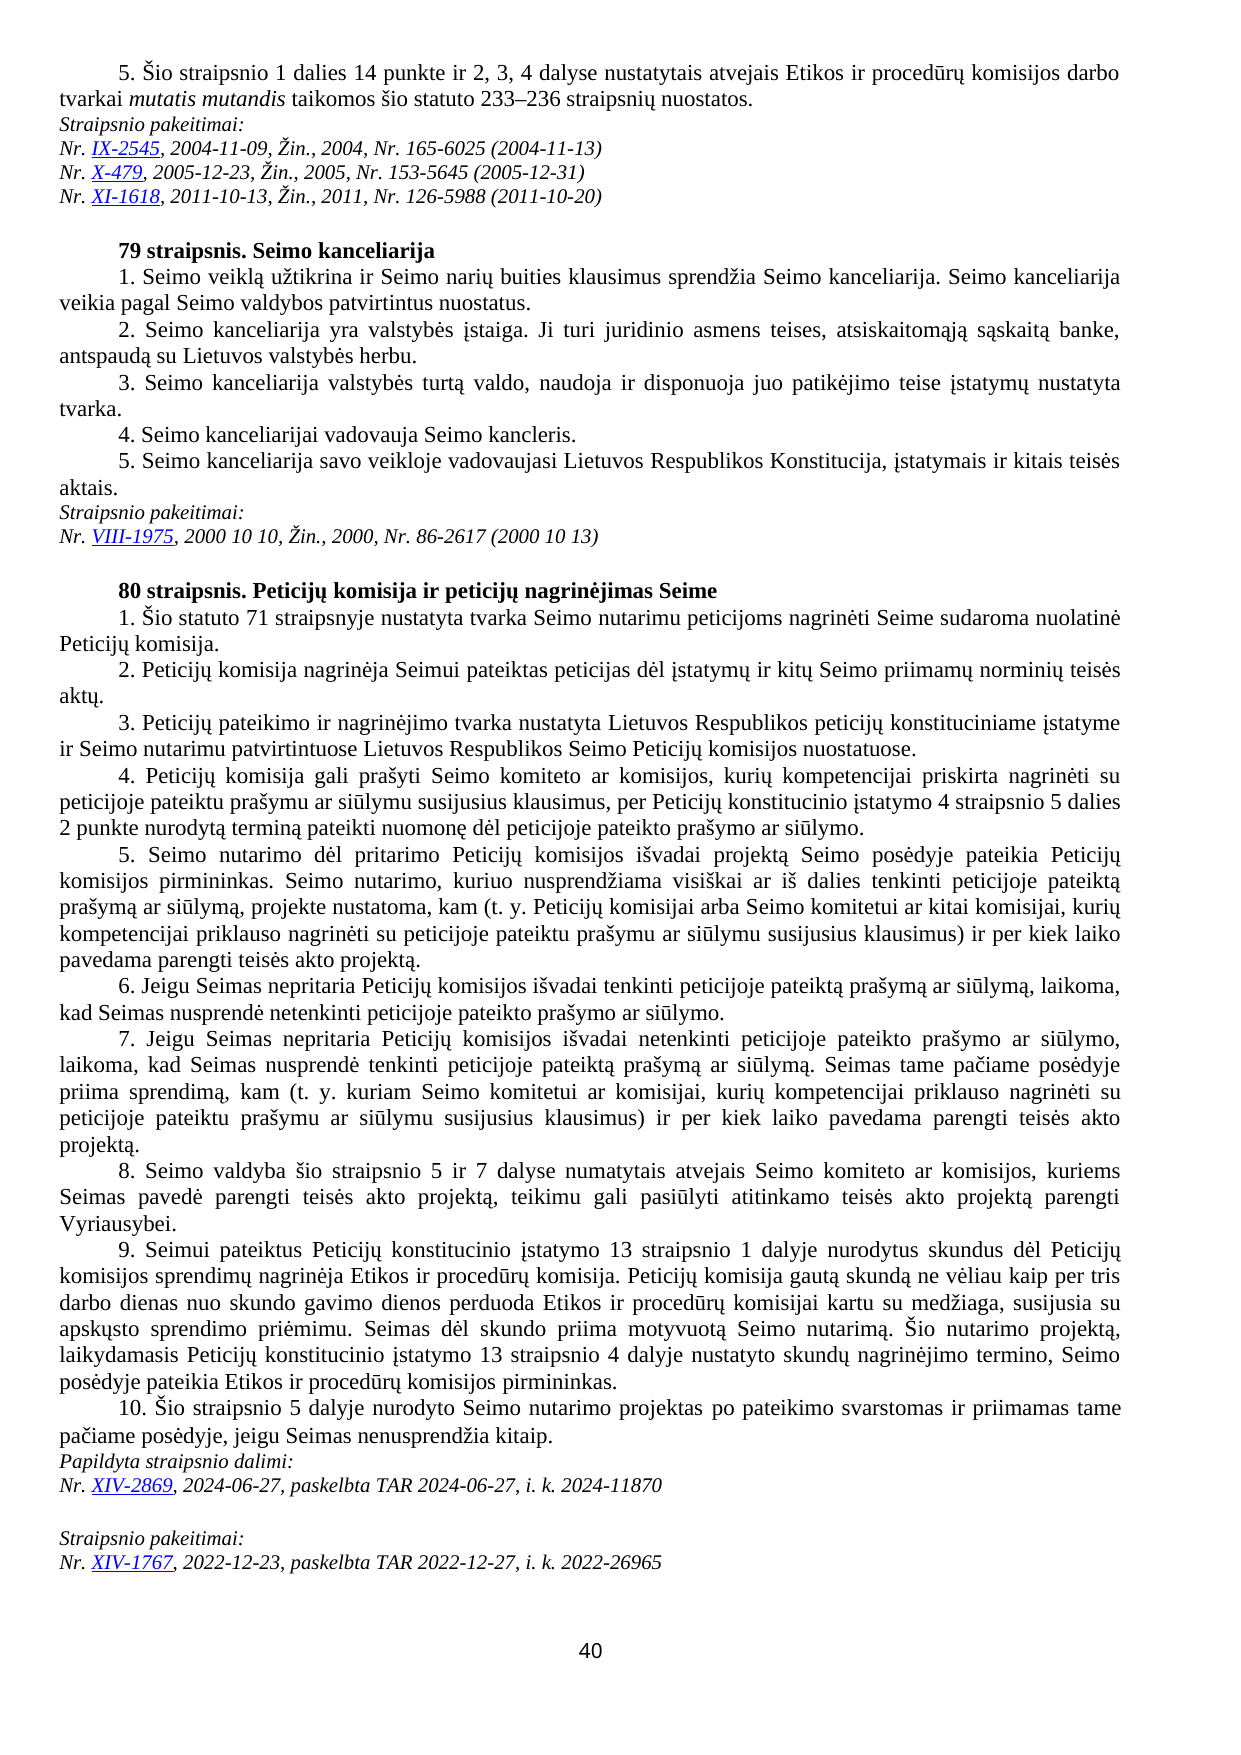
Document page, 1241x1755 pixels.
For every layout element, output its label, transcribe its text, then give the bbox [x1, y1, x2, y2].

text Nr. XI-1618, 2011-10-13, Žin., 2011, Nr. 126-5988 (2011-10-20) [59, 184, 1122, 208]
text 7. Jeigu Seimas nepritaria Peticijų komisijos išvadai netenkinti peticijoje pateikto prašymo ar siūlymo, laikoma, kad Seimas nusprendė tenkinti peticijoje pateiktą prašymą ar siūlymą. Seimas tame pačiame posėdyje priima sprendimą, kam (t. y. kuriam Seimo komitetui ar komisijai, kurių kompetencijai priklauso nagrinėti su peticijoje pateiktu prašymu ar siūlymu susijusius klausimus) ir per kiek laiko pavedama parengti teisės akto projektą. [59, 1025, 1122, 1157]
text 5. Seimo nutarimo dėl pritarimo Peticijų komisijos išvadai projektą Seimo posėdyje pateikia Peticijų komisijos pirmininkas. Seimo nutarimo, kuriuo nusprendžiama visiškai ar iš dalies tenkinti peticijoje pateiktą prašymą ar siūlymą, projekte nustatoma, kam (t. y. Peticijų komisijai arba Seimo komitetui ar kitai komisijai, kurių kompetencijai priklauso nagrinėti su peticijoje pateiktu prašymu ar siūlymu susijusius klausimus) ir per kiek laiko pavedama parengti teisės akto projektą. [59, 841, 1122, 972]
text 8. Seimo valdyba šio straipsnio 5 ir 7 dalyse numatytais atvejais Seimo komiteto ar komisijos, kuriems Seimas pavedė parengti teisės akto projektą, teikimu gali pasiūlyti atitinkamo teisės akto projektą parengti Vyriausybei. [59, 1157, 1122, 1236]
text 3. Peticijų pateikimo ir nagrinėjimo tvarka nustatyta Lietuvos Respublikos peticijų konstituciniame įstatyme ir Seimo nutarimu patvirtintuose Lietuvos Respublikos Seimo Peticijų komisijos nuostatuose. [59, 709, 1122, 762]
text Papildyta straipsnio dalimi: [59, 1449, 1122, 1473]
text 80 straipsnis. Peticijų komisija ir peticijų nagrinėjimas Seime [59, 577, 1122, 603]
text 1. Seimo veiklą užtikrina ir Seimo narių buities klausimus sprendžia Seimo kanceliarija. Seimo kanceliarija veikia pagal Seimo valdybos patvirtintus nuostatus. [59, 263, 1122, 316]
text 9. Seimui pateiktus Peticijų konstitucinio įstatymo 13 straipsnio 1 dalyje nurodytus skundus dėl Peticijų komisijos sprendimų nagrinėja Etikos ir procedūrų komisija. Peticijų komisija gautą skundą ne vėliau kaip per tris darbo dienas nuo skundo gavimo dienos perduoda Etikos ir procedūrų komisijai kartu su medžiaga, susijusia su apskųsto sprendimo priėmimu. Seimas dėl skundo priima motyvuotą Seimo nutarimą. Šio nutarimo projektą, laikydamasis Peticijų konstitucinio įstatymo 13 straipsnio 4 dalyje nustatyto skundų nagrinėjimo termino, Seimo posėdyje pateikia Etikos ir procedūrų komisijos pirmininkas. [59, 1236, 1122, 1394]
text 4. Peticijų komisija gali prašyti Seimo komiteto ar komisijos, kurių kompetencijai priskirta nagrinėti su peticijoje pateiktu prašymu ar siūlymu susijusius klausimus, per Peticijų konstitucinio įstatymo 4 straipsnio 5 dalies 2 punkte nurodytą terminą pateikti nuomonę dėl peticijoje pateikto prašymo ar siūlymo. [59, 762, 1122, 841]
text 2. Peticijų komisija nagrinėja Seimui pateiktas peticijas dėl įstatymų ir kitų Seimo priimamų norminių teisės aktų. [59, 656, 1122, 709]
text Straipsnio pakeitimai: [59, 1526, 1122, 1550]
text 3. Seimo kanceliarija valstybės turtą valdo, naudoja ir disponuoja juo patikėjimo teise įstatymų nustatyta tvarka. [59, 368, 1122, 421]
text 4. Seimo kanceliarijai vadovauja Seimo kancleris. [59, 421, 1122, 448]
text Nr. VIII-1975, 2000 10 10, Žin., 2000, Nr. 86-2617 (2000 10 13) [59, 524, 1122, 548]
text Nr. XIV-2869, 2024-06-27, paskelbta TAR 2024-06-27, i. k. 2024-11870 [59, 1473, 1122, 1497]
text 5. Šio straipsnio 1 dalies 14 punkte ir 2, 3, 4 dalyse nustatytais atvejais Etikos ir procedūrų komisijos darbo tvarkai mutatis mutandis taikomos šio statuto 233–236 straipsnių nuostatos. [59, 59, 1122, 112]
text 10. Šio straipsnio 5 dalyje nurodyto Seimo nutarimo projektas po pateikimo svarstomas ir priimamas tame pačiame posėdyje, jeigu Seimas nenusprendžia kitaip. [59, 1394, 1122, 1449]
text Nr. XIV-1767, 2022-12-23, paskelbta TAR 2022-12-27, i. k. 2022-26965 [59, 1550, 1122, 1574]
text Straipsnio pakeitimai: [59, 112, 1122, 136]
text 1. Šio statuto 71 straipsnyje nustatyta tvarka Seimo nutarimu peticijoms nagrinėti Seime sudaroma nuolatinė Peticijų komisija. [59, 603, 1122, 656]
text 79 straipsnis. Seimo kanceliarija [59, 237, 1122, 263]
text 2. Seimo kanceliarija yra valstybės įstaiga. Ji turi juridinio asmens teises, atsiskaitomąją sąskaitą banke, antspaudą su Lietuvos valstybės herbu. [59, 316, 1122, 368]
text Nr. IX-2545, 2004-11-09, Žin., 2004, Nr. 165-6025 (2004-11-13) [59, 136, 1122, 160]
text 6. Jeigu Seimas nepritaria Peticijų komisijos išvadai tenkinti peticijoje pateiktą prašymą ar siūlymą, laikoma, kad Seimas nusprendė netenkinti peticijoje pateikto prašymo ar siūlymo. [59, 972, 1122, 1025]
text Straipsnio pakeitimai: [59, 500, 1122, 524]
text Nr. X-479, 2005-12-23, Žin., 2005, Nr. 153-5645 (2005-12-31) [59, 160, 1122, 184]
text 5. Seimo kanceliarija savo veikloje vadovaujasi Lietuvos Respublikos Konstitucija, įstatymais ir kitais teisės aktais. [59, 448, 1122, 500]
